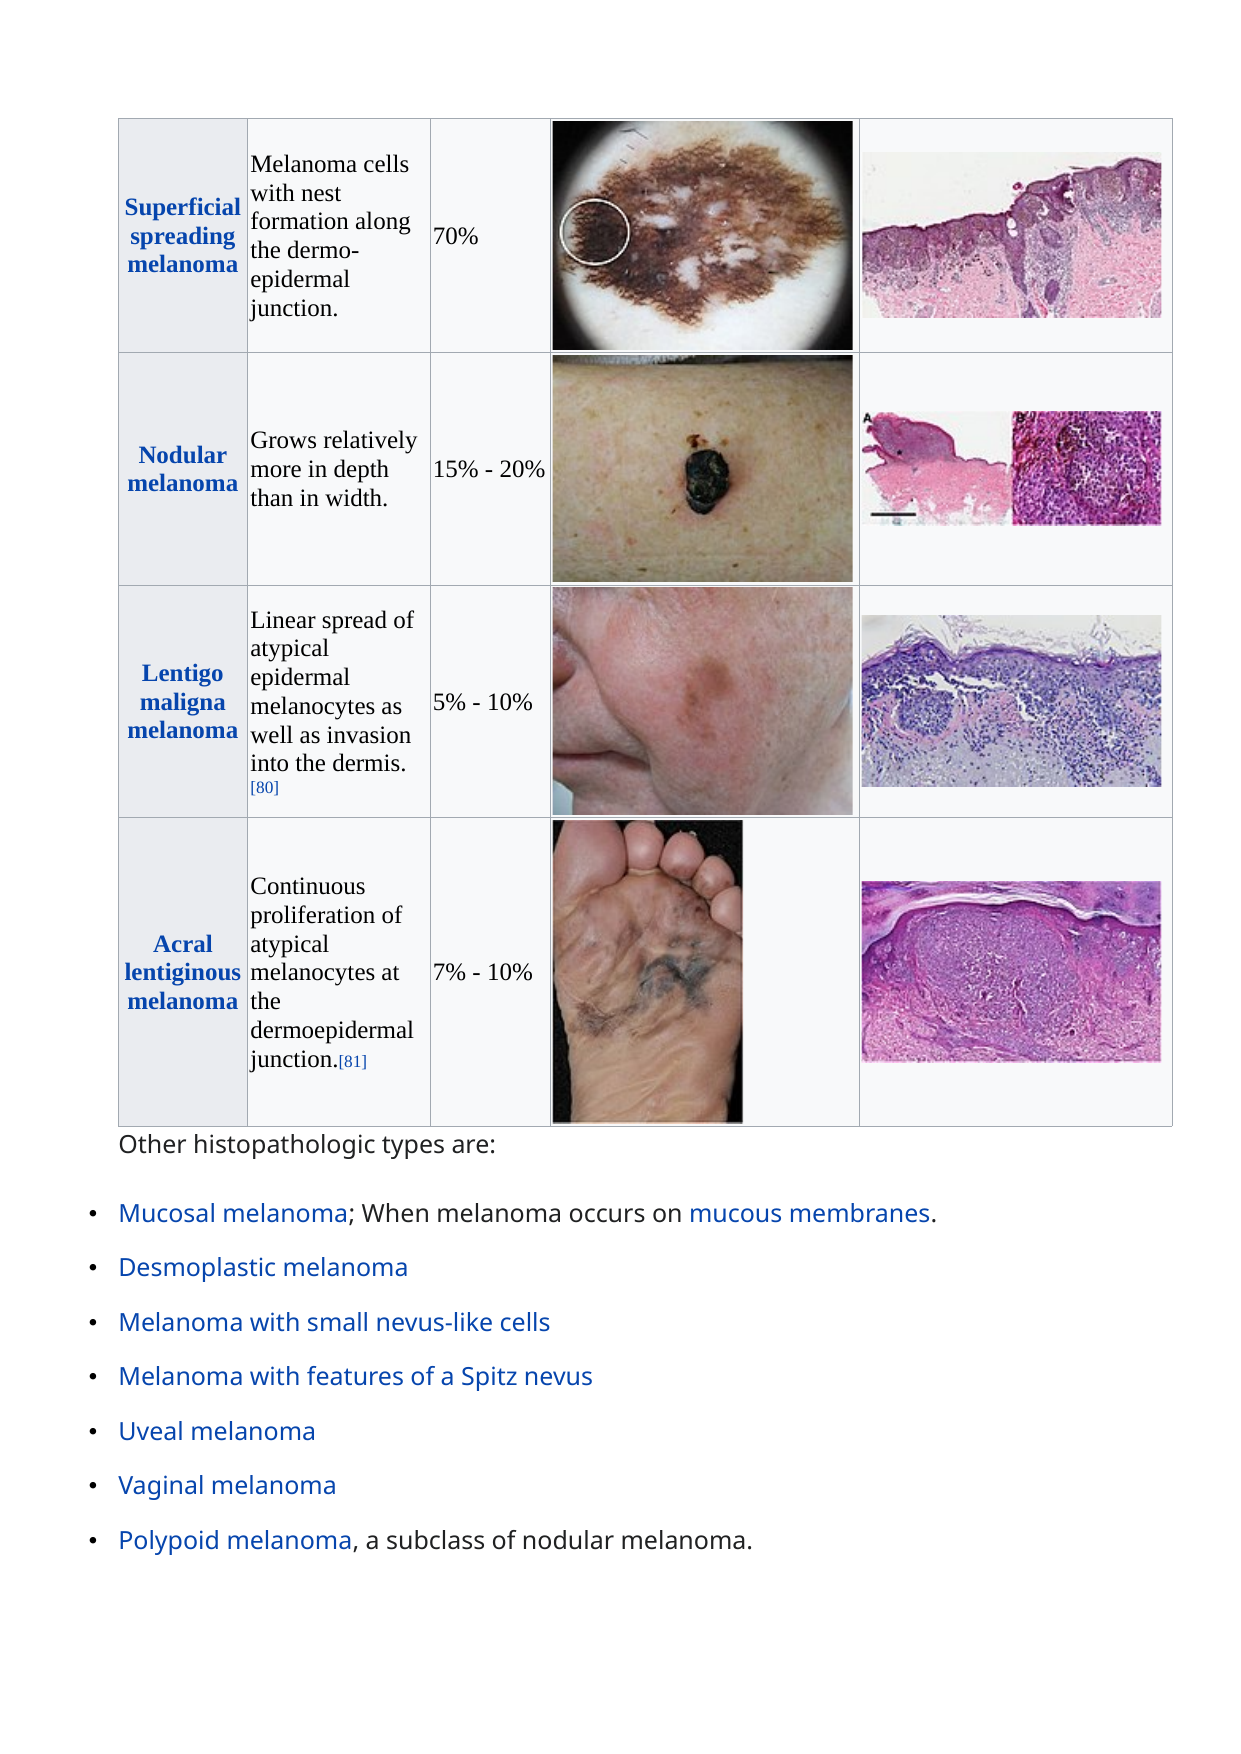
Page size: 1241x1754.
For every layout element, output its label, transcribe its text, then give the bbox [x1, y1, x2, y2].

table_cell Continuous proliferation of atypical melanocytes at the dermoepidermal junction.[81] [248, 818, 430, 1126]
table_cell 5% - 10% [431, 586, 550, 817]
table_cell [551, 818, 859, 1126]
picture [861, 411, 1162, 526]
list Polypoid melanoma, a subclass of nodular melanoma. [118, 1522, 1122, 1556]
table_cell Grows relatively more in depth than in width. [248, 353, 430, 585]
table_cell Superficial spreading melanoma [119, 119, 247, 352]
table_cell Lentigo maligna melanoma [119, 586, 247, 817]
table_cell Linear spread of atypical epidermal melanocytes as well as invasion into the dermis.[80] [248, 586, 430, 817]
table_cell 15% - 20% [431, 353, 550, 585]
picture [552, 355, 853, 582]
table_cell [860, 119, 1172, 352]
picture [552, 820, 744, 1124]
table_cell [551, 353, 859, 585]
table_cell Acral lentiginous melanoma [119, 818, 247, 1126]
list Uveal melanoma [118, 1413, 1122, 1447]
list Vaginal melanoma [118, 1468, 1122, 1502]
list Mucosal melanoma; When melanoma occurs on mucous membranes. [118, 1195, 1122, 1229]
picture [861, 152, 1162, 318]
list Melanoma with features of a Spitz nevus [118, 1359, 1122, 1393]
picture [861, 881, 1162, 1063]
picture [861, 615, 1162, 787]
picture [552, 121, 853, 350]
table_cell [860, 353, 1172, 585]
text Other histopathologic types are: [118, 1127, 1122, 1160]
table_cell [860, 586, 1172, 817]
list Melanoma with small nevus-like cells [118, 1304, 1122, 1338]
table_cell [860, 818, 1172, 1126]
table_cell [551, 119, 859, 352]
table_cell 70% [431, 119, 550, 352]
list Desmoplastic melanoma [118, 1250, 1122, 1284]
picture [552, 587, 853, 815]
table_cell [551, 586, 859, 817]
table_cell 7% - 10% [431, 818, 550, 1126]
table_cell Melanoma cells with nest formation along the dermo-epidermal junction. [248, 119, 430, 352]
table_cell Nodular melanoma [119, 353, 247, 585]
